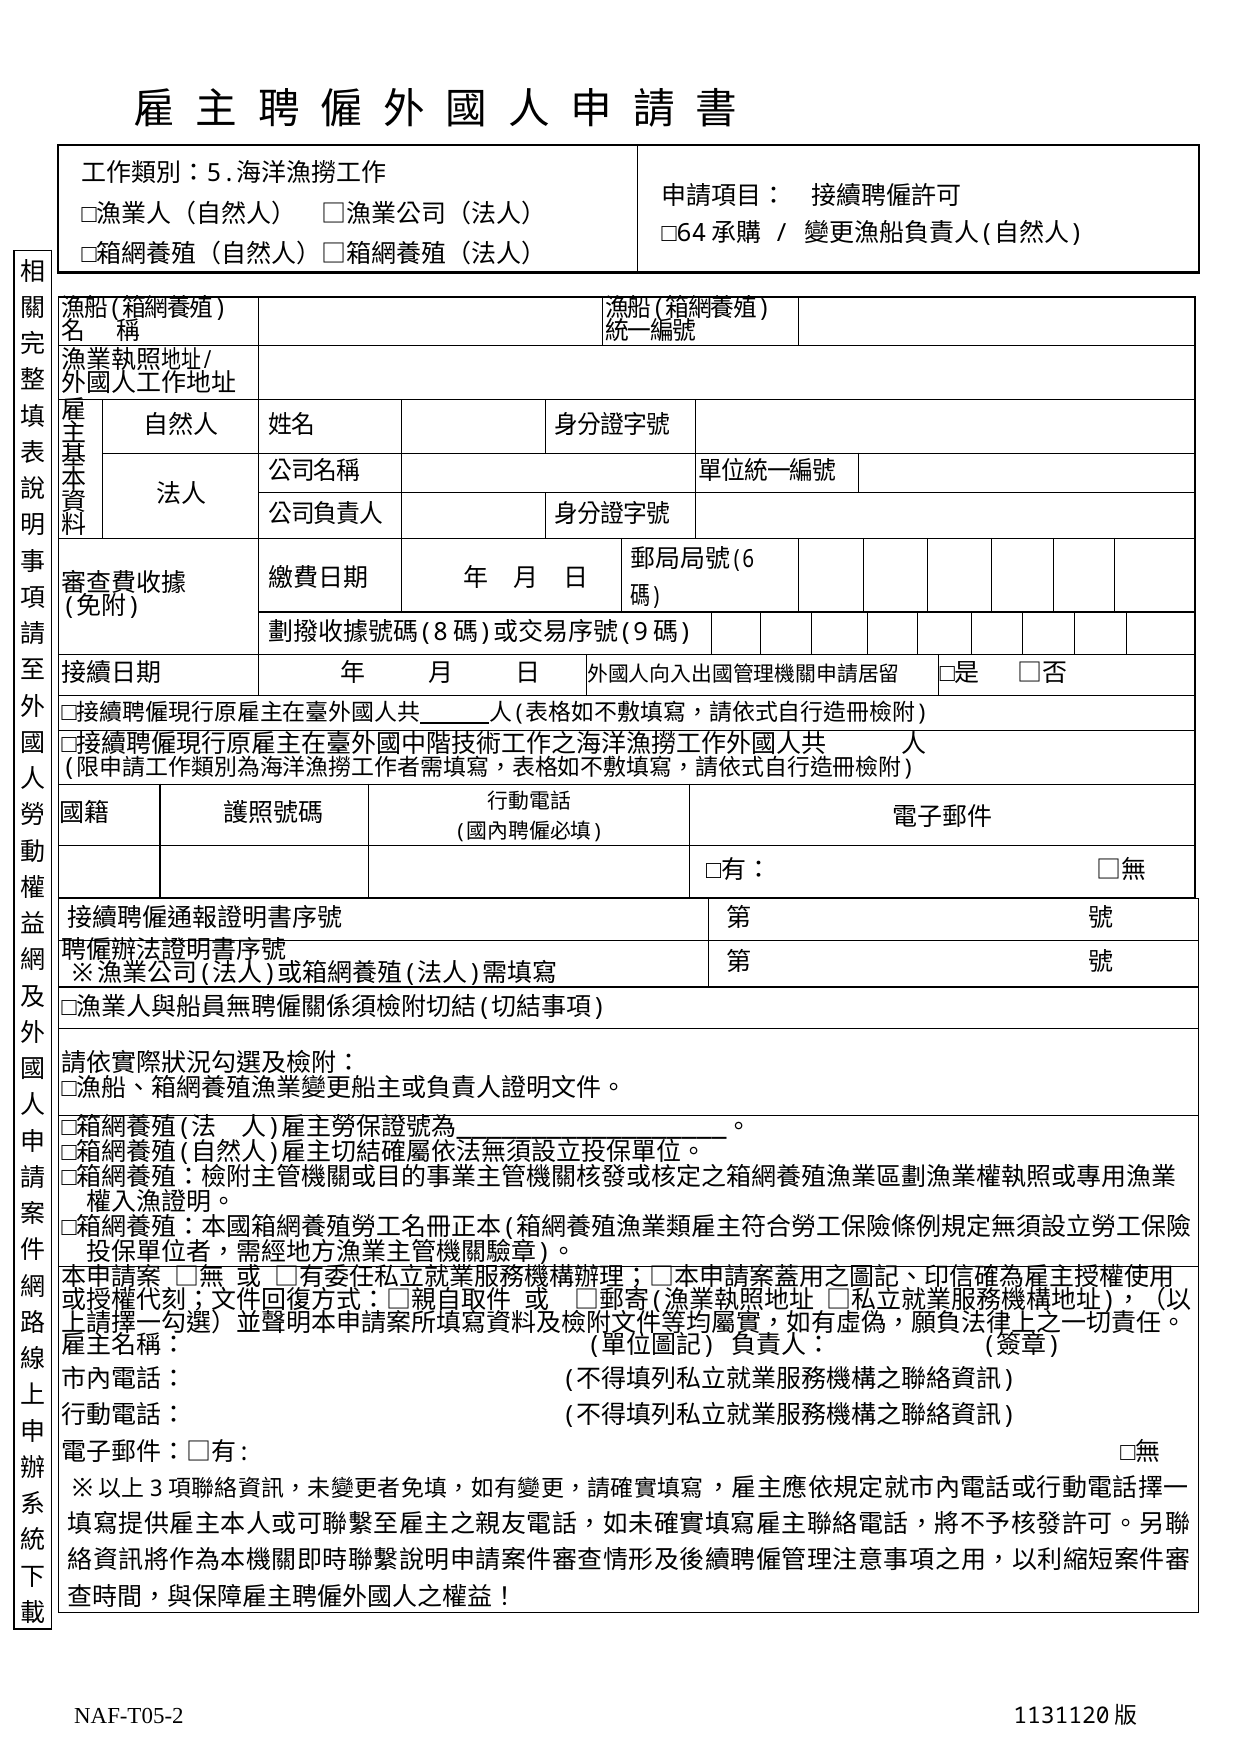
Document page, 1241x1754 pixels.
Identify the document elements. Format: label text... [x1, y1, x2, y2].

table_cell [1196, 845, 1203, 897]
table_header 接續聘僱通報證明書序號 [59, 899, 708, 939]
table_cell [1196, 611, 1203, 654]
table_cell 姓名 [259, 400, 401, 452]
table_cell 接續日期 [59, 655, 258, 695]
table_cell 劃撥收據號碼(8碼)或交易序號(9碼) [259, 613, 711, 654]
table_cell 外國人向入出國管理機關申請居留 [587, 655, 938, 695]
table_header 漁船(箱網養殖) 統一編號 [603, 298, 798, 345]
table_cell □是 □否 [939, 655, 1194, 695]
table_cell [696, 400, 1194, 452]
table_cell 單位統一編號 [696, 454, 858, 492]
table_cell [1115, 539, 1194, 611]
table_cell [918, 613, 971, 654]
table_cell [402, 400, 545, 452]
table_cell [1196, 399, 1203, 452]
table_cell [992, 539, 1053, 611]
table_cell [1196, 345, 1203, 399]
table_cell [1196, 654, 1203, 695]
table_cell 國籍 [59, 785, 159, 845]
table_cell □有： □無 [690, 846, 1194, 897]
text 相關完整填表說明事項請至外國人勞動權益網及外國人申請案件網路線上申辦系統下載專區下載 [15, 251, 51, 1628]
table_cell □接續聘僱現行原雇主在臺外國人共 人(表格如不敷填寫，請依式自行造冊檢附) [59, 696, 1194, 730]
table_cell 護照號碼 [161, 785, 368, 845]
table_cell 電子郵件 [690, 785, 1194, 845]
table_cell 郵局局號(6碼) [622, 539, 798, 611]
table_cell 身分證字號 [546, 400, 695, 452]
table_cell 雇主基本資料 [59, 400, 102, 538]
table_cell 行動電話 (國內聘僱必填) [369, 785, 689, 845]
table_cell [402, 454, 695, 492]
table_cell [696, 493, 1194, 538]
table_cell [1196, 695, 1203, 730]
table_cell [161, 846, 368, 897]
table_header 漁船(箱網養殖) 名 稱 [59, 298, 258, 345]
table_header [1196, 296, 1203, 345]
table_cell [259, 346, 1194, 399]
table_cell [1075, 613, 1126, 654]
table_cell [1196, 730, 1203, 783]
table_cell [868, 613, 917, 654]
table_cell 請依實際狀況勾選及檢附： □漁船、箱網養殖漁業變更船主或負責人證明文件。 [59, 1029, 1198, 1115]
table_cell [972, 613, 1022, 654]
table_cell 第 號 [709, 941, 1198, 986]
table_cell [864, 539, 927, 611]
table_cell [799, 539, 863, 611]
table_cell 年 月 日 [259, 655, 586, 695]
table_cell 年 月 日 [402, 539, 621, 611]
table_cell [1196, 784, 1203, 845]
table_header 第 號 [709, 899, 1198, 939]
table_cell [761, 613, 811, 654]
table_cell 身分證字號 [546, 493, 695, 538]
table_cell 繳費日期 [259, 539, 401, 611]
table_cell [812, 613, 867, 654]
table_cell [402, 493, 545, 538]
table_cell □漁業人與船員無聘僱關係須檢附切結(切結事項) [59, 988, 1198, 1028]
table_cell 聘僱辦法證明書序號 ※漁業公司(法人)或箱網養殖(法人)需填寫 [59, 941, 708, 986]
table_cell 漁業執照地址/ 外國人工作地址 [59, 346, 258, 399]
table_cell 自然人 [103, 400, 258, 452]
text 雇 主 聘 僱 外 國 人 申 請 書 [133, 75, 1102, 135]
table_cell 公司負責人 [259, 493, 401, 538]
table_cell [1127, 613, 1194, 654]
table_cell [1023, 613, 1074, 654]
table_cell [712, 613, 760, 654]
table_cell 審查費收據 (免附) [59, 539, 258, 654]
table_cell [1196, 492, 1203, 538]
table_cell 法人 [103, 454, 258, 538]
table_cell 本申請案 □無 或 □有委任私立就業服務機構辦理；□本申請案蓋用之圖記、印信確為雇主授權使用或授權代刻；文件回復方式：□親自取件 或 □郵寄(漁業執照地址 □私立就業服務機構地址)，（以上請擇一勾選）並聲明本申請案所填寫資料及檢附文件等均屬實，如有虛偽，願負法律上之一切責任。 雇主名稱： (單位圖記) 負責人： (簽章) 市內電話： (不得填列私立就業服務機構之聯絡資訊) 行動電話： (不得填列私立就業服務機構之聯絡資訊) 電子郵件：□有: □無 ※以上3項聯絡資訊，未變更者免填，如有變更，請確實填寫，雇主應依規定就市內電話或行動電話擇一填寫提供雇主本人或可聯繫至雇主之親友電話，如未確實填寫雇主聯絡電話，將不予核發許可。另聯絡資訊將作為本機關即時聯繫說明申請案件審查情形及後續聘僱管理注意事項之用，以利縮短案件審查時間，與保障雇主聘僱外國人之權益！ [59, 1267, 1198, 1612]
table_header [799, 298, 1194, 345]
table_cell [1196, 538, 1203, 611]
table_cell [1196, 453, 1203, 492]
table_cell [859, 454, 1194, 492]
table_header 申請項目： 接續聘僱許可 □64承購 / 變更漁船負責人(自然人) [638, 146, 1198, 271]
table_header 工作類別：5.海洋漁撈工作 □漁業人（自然人） □漁業公司（法人） □箱網養殖（自然人）□箱網養殖（法人） [59, 146, 637, 271]
table_cell [59, 846, 159, 897]
table_header [259, 298, 602, 345]
table_cell [369, 846, 689, 897]
table_cell 公司名稱 [259, 454, 401, 492]
table_cell □接續聘僱現行原雇主在臺外國中階技術工作之海洋漁撈工作外國人共 人 (限申請工作類別為海洋漁撈工作者需填寫，表格如不敷填寫，請依式自行造冊檢附) [59, 731, 1194, 783]
table_cell [1054, 539, 1114, 611]
table_cell □箱網養殖(法 人)雇主勞保證號為__________________。 □箱網養殖(自然人)雇主切結確屬依法無須設立投保單位。 □箱網養殖：檢附主管機關或目的事業主管機關核發或核定之箱網養殖漁業區劃漁業權執照或專用漁業權入漁證明。 □箱網養殖：本國箱網養殖勞工名冊正本(箱網養殖漁業類雇主符合勞工保險條例規定無須設立勞工保險投保單位者，需經地方漁業主管機關驗章)。 [59, 1116, 1198, 1266]
table_cell [928, 539, 991, 611]
